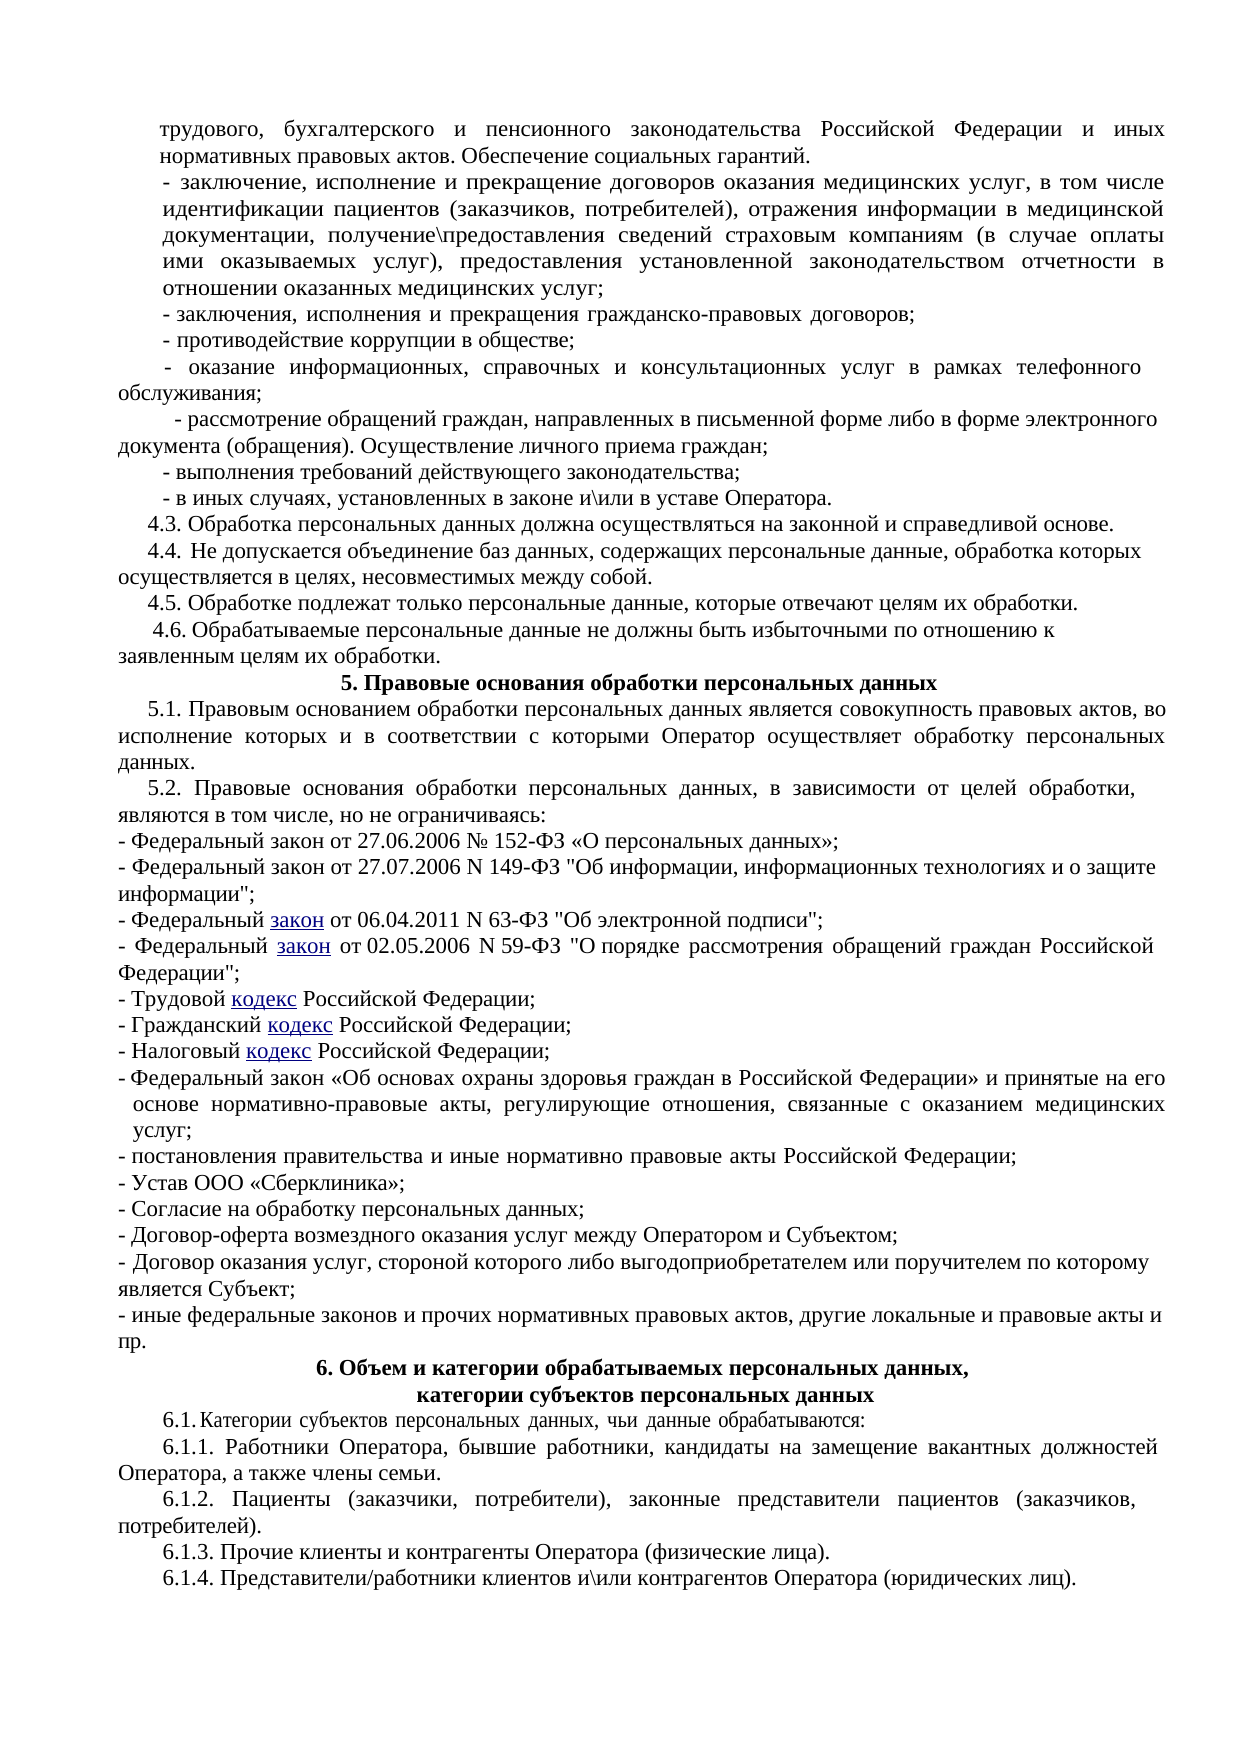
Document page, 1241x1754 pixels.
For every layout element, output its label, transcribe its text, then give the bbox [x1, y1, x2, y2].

list Правовые основания обработки персональных данных, в зависимости от целей обработки, являются в том числе, но не ограничиваясь: [118, 774, 1137, 827]
list Пациенты (заказчики, потребители), законные представители пациентов (заказчиков, потребителей). [118, 1485, 1167, 1538]
list Обработка персональных данных должна осуществляться на законной и справедливой основе. [147, 511, 1196, 537]
list противодействие коррупции в обществе; [162, 326, 1196, 353]
list Налоговый кодекс Российской Федерации; [118, 1038, 1196, 1064]
list Договор оказания услуг, стороной которого либо выгодоприобретателем или поручителем по которому является Субъект; [118, 1248, 1167, 1301]
list Гражданский кодекс Российской Федерации; [118, 1011, 1196, 1037]
list Не допускается объединение баз данных, содержащих персональные данные, обработка которых осуществляется в целях, несовместимых между собой. [118, 537, 1166, 590]
list Устав ООО «Сберклиника»; [118, 1169, 1196, 1196]
list выполнения требований действующего законодательства; [162, 458, 1196, 484]
text - рассмотрение обращений граждан, направленных в письменной форме либо в форме электронного документа (обращения). Осуществление личного приема граждан; [118, 405, 1196, 458]
list постановления правительства и иные нормативно правовые акты Российской Федерации; [118, 1143, 1196, 1169]
list Федеральный закон от 06.04.2011 N 63-ФЗ "Об электронной подписи"; [118, 906, 1196, 932]
list Правовым основанием обработки персональных данных является совокупность правовых актов, во исполнение которых и в соответствии с которыми Оператор осуществляет обработку персональных данных. [118, 695, 1166, 774]
subtitle Объем и категории обрабатываемых персональных данных, категории субъектов персональных данных [316, 1354, 969, 1407]
list Категории субъектов персональных данных, чьи данные обрабатываются: [162, 1407, 1196, 1433]
list Трудовой кодекс Российской Федерации; [118, 985, 1196, 1011]
list Согласие на обработку персональных данных; [118, 1196, 1196, 1222]
list иные федеральные законов и прочих нормативных правовых актов, другие локальные и правовые акты и пр. [118, 1301, 1167, 1354]
list заключение, исполнение и прекращение договоров оказания медицинских услуг, в том числе идентификации пациентов (заказчиков, потребителей), отражения информации в медицинской документации, получение\предоставления сведений страховым компаниям (в случае оплаты ими оказываемых услуг), предоставления установленной законодательством отчетности в отношении оказанных медицинских услуг; [162, 168, 1166, 300]
list Федеральный закон от 02.05.2006 N 59-ФЗ "О порядке рассмотрения обращений граждан Российской Федерации"; [118, 932, 1166, 985]
list Обрабатываемые персональные данные не должны быть избыточными по отношению к заявленным целям их обработки. [118, 616, 1167, 669]
subtitle Правовые основания обработки персональных данных [341, 669, 1196, 695]
list Федеральный закон от 27.06.2006 № 152-ФЗ «О персональных данных»; [118, 827, 1196, 853]
list Федеральный закон от 27.07.2006 N 149-ФЗ "Об информации, информационных технологиях и о защите информации"; [118, 853, 1167, 906]
list Договор-оферта возмездного оказания услуг между Оператором и Субъектом; [118, 1222, 1196, 1248]
list оказание информационных, справочных и консультационных услуг в рамках телефонного обслуживания; [118, 353, 1167, 405]
list Представители/работники клиентов и\или контрагентов Оператора (юридических лиц). [162, 1564, 1196, 1591]
list Федеральный закон «Об основах охраны здоровья граждан в Российской Федерации» и принятые на его основе нормативно-правовые акты, регулирующие отношения, связанные с оказанием медицинских услуг; [118, 1064, 1167, 1143]
text трудового, бухгалтерского и пенсионного законодательства Российской Федерации и иных нормативных правовых актов. Обеспечение социальных гарантий. [159, 115, 1166, 168]
list Прочие клиенты и контрагенты Оператора (физические лица). [162, 1538, 1196, 1564]
list в иных случаях, установленных в законе и\или в уставе Оператора. [162, 484, 1196, 511]
list заключения, исполнения и прекращения гражданско-правовых договоров; [162, 300, 1196, 326]
list Работники Оператора, бывшие работники, кандидаты на замещение вакантных должностей Оператора, а также члены семьи. [118, 1433, 1167, 1485]
list Обработке подлежат только персональные данные, которые отвечают целям их обработки. [147, 590, 1196, 616]
